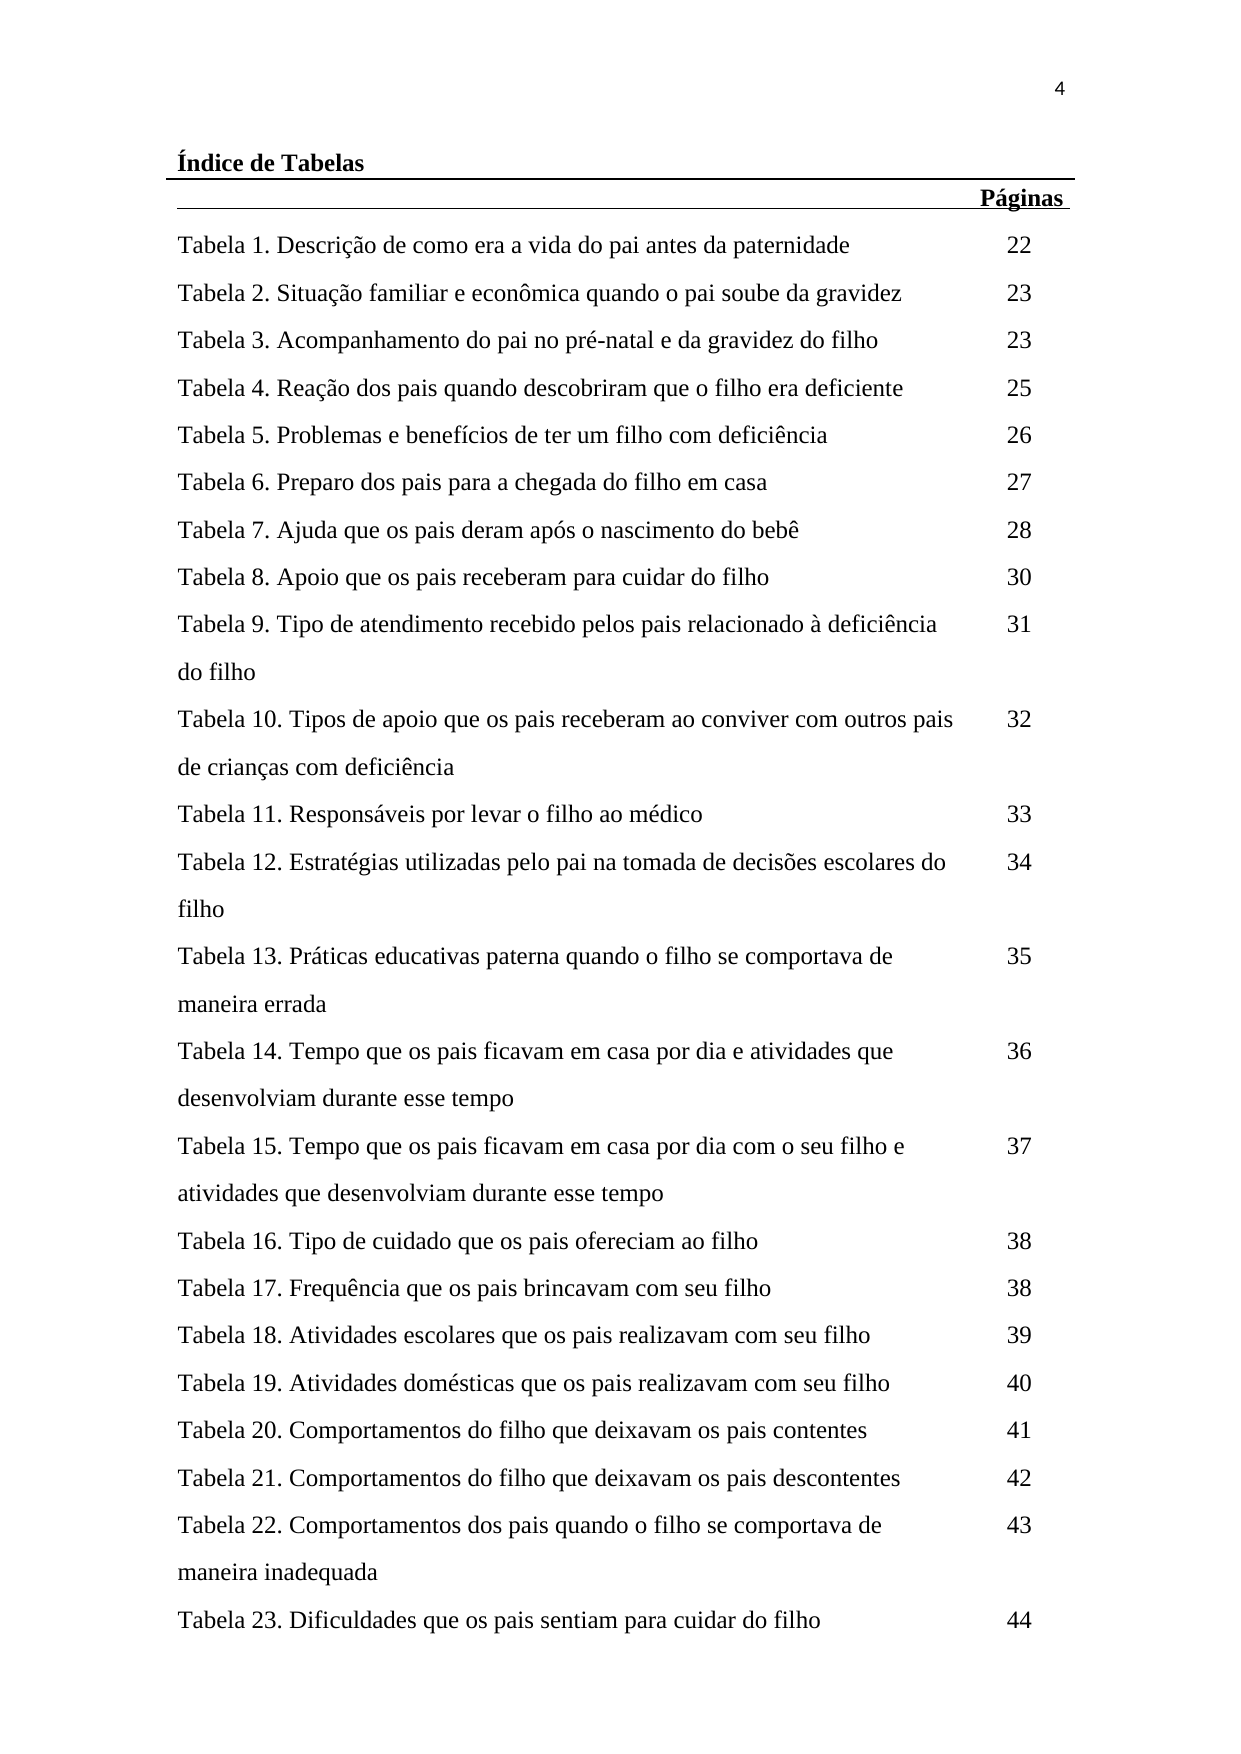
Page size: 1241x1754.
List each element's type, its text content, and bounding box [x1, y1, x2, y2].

text Tabela 8. Apoio que os pais receberam para cuidar do filho 30 [177, 562, 1069, 591]
text Tabela 12. Estratégias utilizadas pelo pai na tomada de decisões escolares do 34 [177, 847, 1069, 875]
text Tabela 7. Ajuda que os pais deram após o nascimento do bebê 28 [177, 515, 1069, 543]
text Tabela 17. Frequência que os pais brincavam com seu filho 38 [177, 1273, 1069, 1302]
text Tabela 14. Tempo que os pais ficavam em casa por dia e atividades que 36 [177, 1036, 1069, 1065]
text Tabela 10. Tipos de apoio que os pais receberam ao conviver com outros pais 32 [177, 704, 1069, 733]
text Tabela 13. Práticas educativas paterna quando o filho se comportava de 35 [177, 941, 1069, 970]
text Tabela 1. Descrição de como era a vida do pai antes da paternidade 22 [177, 230, 1069, 259]
text Tabela 5. Problemas e benefícios de ter um filho com deficiência 26 [177, 420, 1069, 449]
subtitle Índice de Tabelas [177, 148, 1069, 176]
text Tabela 15. Tempo que os pais ficavam em casa por dia com o seu filho e 37 [177, 1131, 1069, 1160]
text do filho [177, 657, 1069, 686]
text Tabela 23. Dificuldades que os pais sentiam para cuidar do filho 44 [177, 1605, 1069, 1634]
text desenvolviam durante esse tempo [177, 1083, 1069, 1112]
text Tabela 16. Tipo de cuidado que os pais ofereciam ao filho 38 [177, 1226, 1069, 1254]
text Tabela 19. Atividades domésticas que os pais realizavam com seu filho 40 [177, 1368, 1069, 1397]
text Tabela 18. Atividades escolares que os pais realizavam com seu filho 39 [177, 1321, 1069, 1349]
text filho [177, 894, 1069, 923]
text Páginas [177, 183, 1069, 208]
text Tabela 22. Comportamentos dos pais quando o filho se comportava de 43 [177, 1510, 1069, 1539]
text Tabela 2. Situação familiar e econômica quando o pai soube da gravidez 23 [177, 278, 1069, 307]
text Tabela 9. Tipo de atendimento recebido pelos pais relacionado à deficiência 31 [177, 609, 1069, 638]
text Tabela 3. Acompanhamento do pai no pré-natal e da gravidez do filho 23 [177, 325, 1069, 354]
text Tabela 20. Comportamentos do filho que deixavam os pais contentes 41 [177, 1415, 1069, 1444]
text Tabela 6. Preparo dos pais para a chegada do filho em casa 27 [177, 467, 1069, 496]
text maneira inadequada [177, 1557, 1069, 1586]
text Tabela 11. Responsáveis por levar o filho ao médico 33 [177, 799, 1069, 828]
text maneira errada [177, 989, 1069, 1017]
text atividades que desenvolviam durante esse tempo [177, 1178, 1069, 1207]
text de crianças com deficiência [177, 752, 1069, 781]
text Tabela 4. Reação dos pais quando descobriram que o filho era deficiente 25 [177, 373, 1069, 401]
text Tabela 21. Comportamentos do filho que deixavam os pais descontentes 42 [177, 1463, 1069, 1491]
